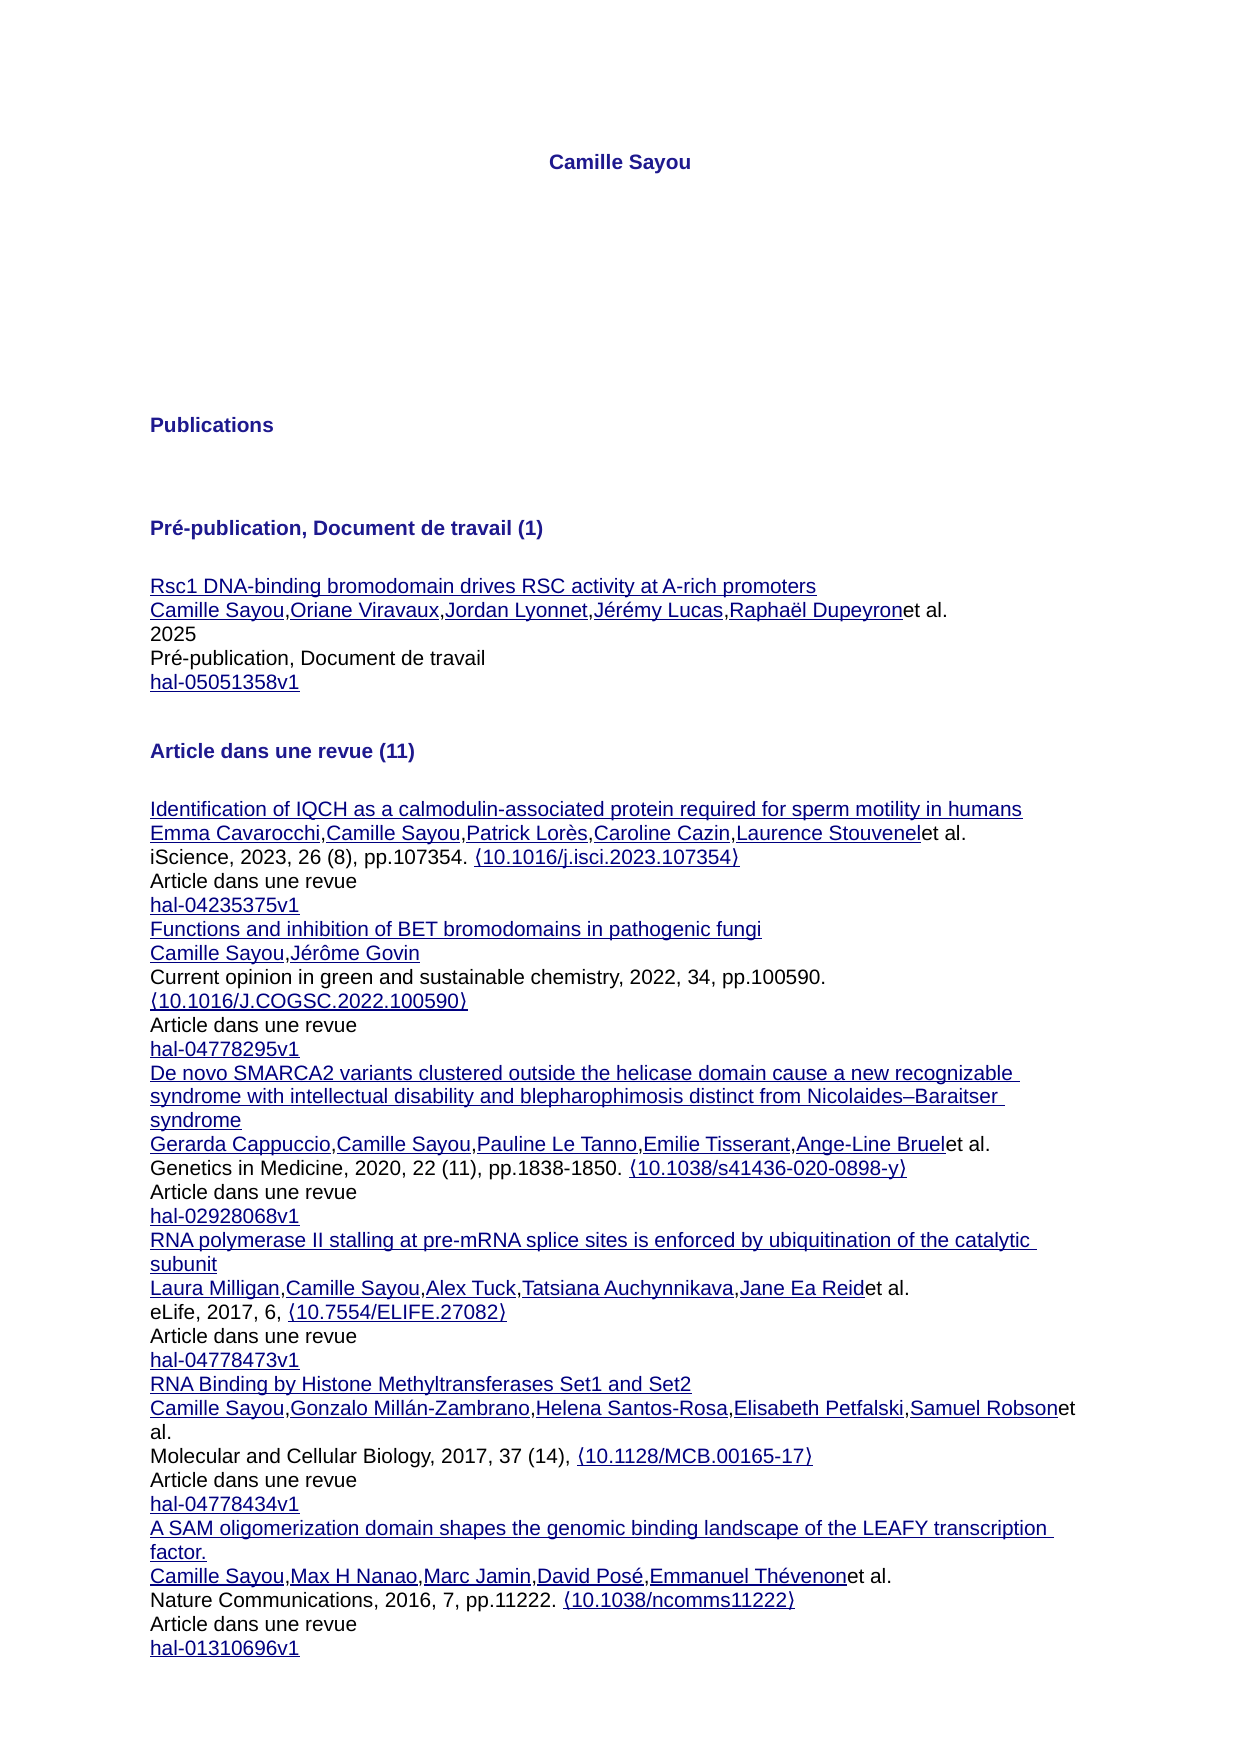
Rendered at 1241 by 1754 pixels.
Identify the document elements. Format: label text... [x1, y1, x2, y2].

table_cell RNA polymerase II stalling at pre-mRNA splice sites is enforced by ubiquitination of the catalytic subunit Laura Milligan,Camille Sayou,Alex Tuck,Tatsiana Auchynnikava,Jane Ea Reidet al. eLife, 2017, 6, ⟨10.7554/ELIFE.27082⟩ Article dans une revue hal-04778473v1 [150, 1228, 1090, 1372]
subtitle Camille Sayou [150, 150, 1090, 174]
table_cell De novo SMARCA2 variants clustered outside the helicase domain cause a new recognizable syndrome with intellectual disability and blepharophimosis distinct from Nicolaides–Baraitser syndrome Gerarda Cappuccio,Camille Sayou,Pauline Le Tanno,Emilie Tisserant,Ange-Line Bruelet al. Genetics in Medicine, 2020, 22 (11), pp.1838-1850. ⟨10.1038/s41436-020-0898-y⟩ Article dans une revue hal-02928068v1 [150, 1060, 1090, 1228]
table_header Identification of IQCH as a calmodulin-associated protein required for sperm motility in humans Emma Cavarocchi,Camille Sayou,Patrick Lorès,Caroline Cazin,Laurence Stouvenelet al. iScience, 2023, 26 (8), pp.107354. ⟨10.1016/j.isci.2023.107354⟩ Article dans une revue hal-04235375v1 [150, 797, 1090, 917]
table_cell A SAM oligomerization domain shapes the genomic binding landscape of the LEAFY transcription factor. Camille Sayou,Max H Nanao,Marc Jamin,David Posé,Emmanuel Thévenonet al. Nature Communications, 2016, 7, pp.11222. ⟨10.1038/ncomms11222⟩ Article dans une revue hal-01310696v1 [150, 1516, 1090, 1659]
subtitle Pré-publication, Document de travail (1) [150, 516, 1090, 539]
subtitle Publications [150, 412, 1090, 436]
subtitle Article dans une revue (11) [150, 738, 1090, 762]
table_header Rsc1 DNA-binding bromodomain drives RSC activity at A-rich promoters Camille Sayou,Oriane Viravaux,Jordan Lyonnet,Jérémy Lucas,Raphaël Dupeyronet al. 2025 Pré-publication, Document de travail hal-05051358v1 [150, 574, 1090, 694]
table_cell Functions and inhibition of BET bromodomains in pathogenic fungi Camille Sayou,Jérôme Govin Current opinion in green and sustainable chemistry, 2022, 34, pp.100590. ⟨10.1016/J.COGSC.2022.100590⟩ Article dans une revue hal-04778295v1 [150, 917, 1090, 1060]
table_cell RNA Binding by Histone Methyltransferases Set1 and Set2 Camille Sayou,Gonzalo Millán-Zambrano,Helena Santos-Rosa,Elisabeth Petfalski,Samuel Robsonet al. Molecular and Cellular Biology, 2017, 37 (14), ⟨10.1128/MCB.00165-17⟩ Article dans une revue hal-04778434v1 [150, 1372, 1090, 1516]
